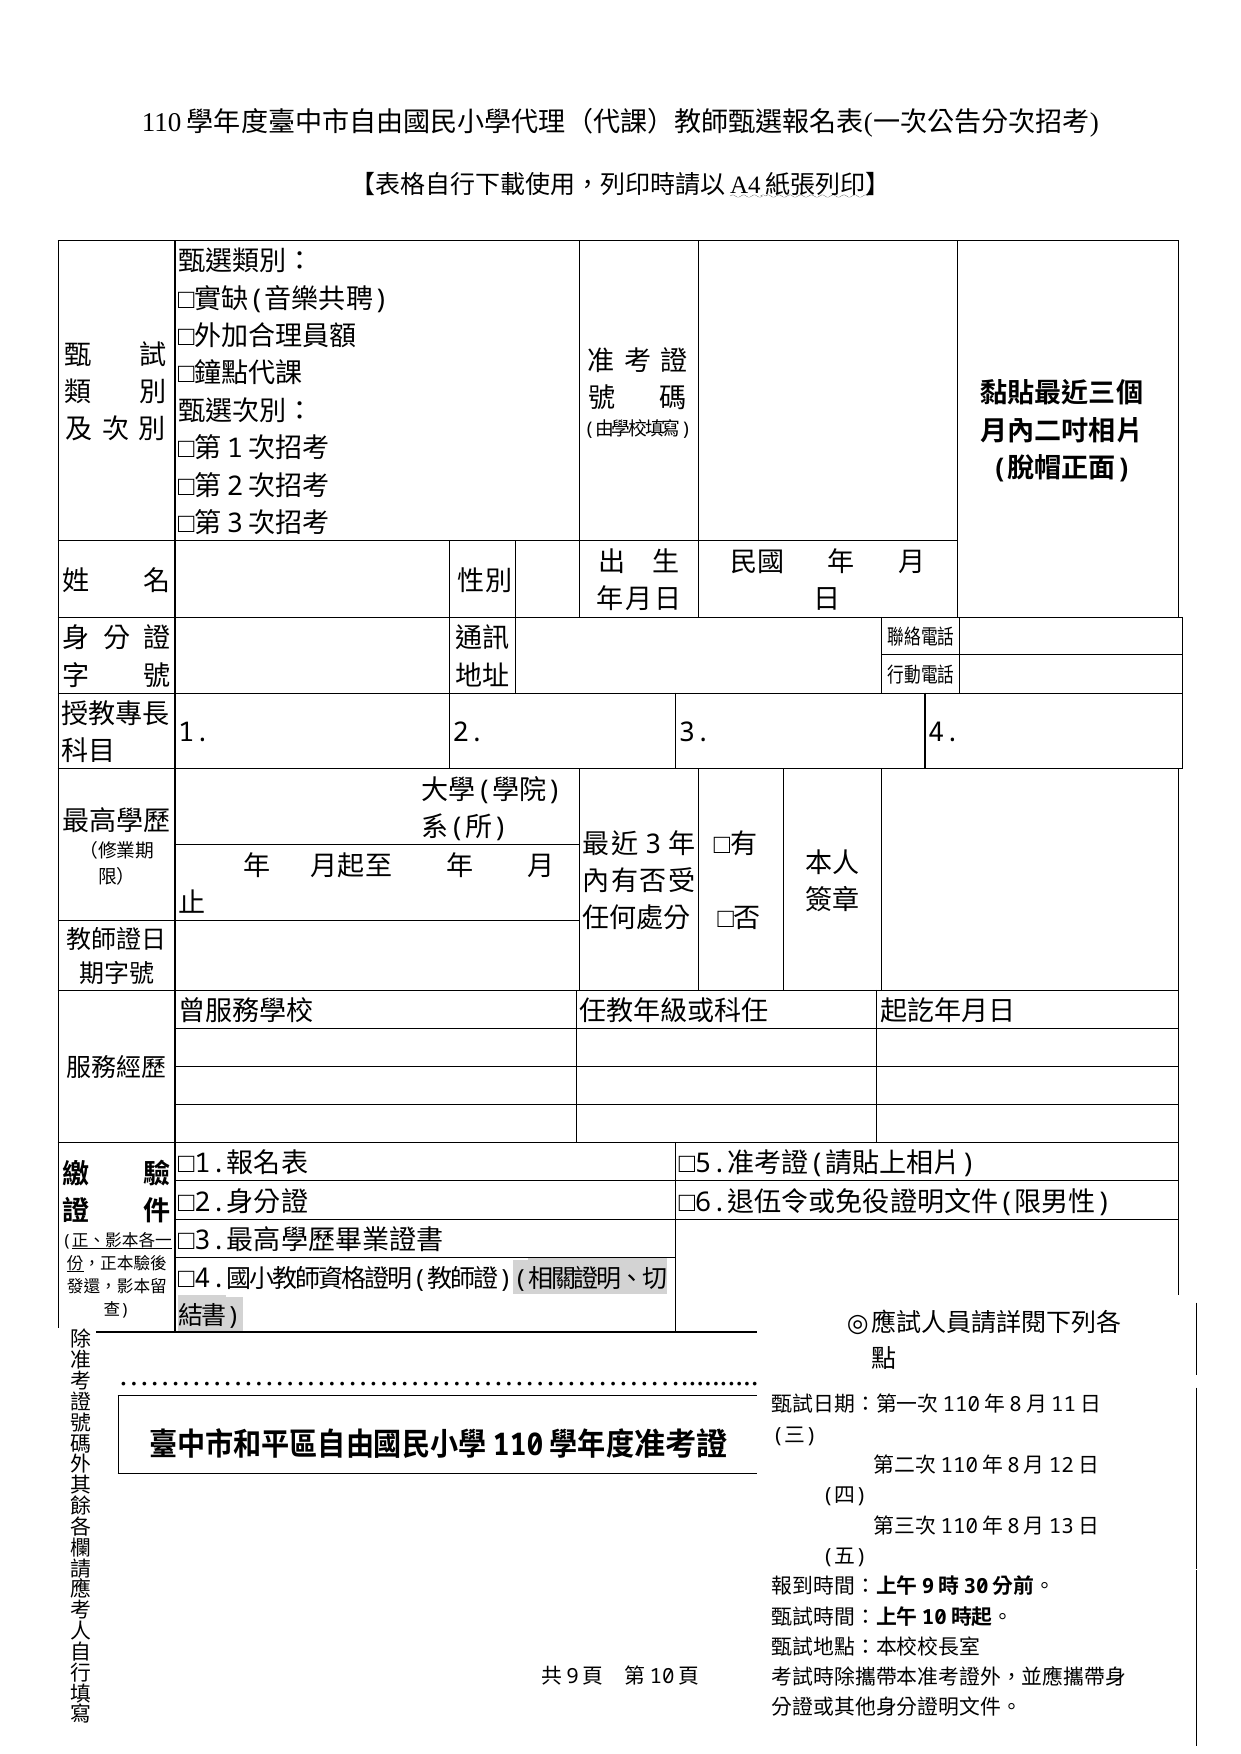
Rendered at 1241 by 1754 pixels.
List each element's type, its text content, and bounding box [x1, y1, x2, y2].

table_cell 本人 簽章 [784, 769, 881, 990]
table_cell [877, 1067, 1178, 1104]
text 甄試日期：第一次110年8月11日(三) [772, 1388, 1196, 1448]
table_cell 任教年級或科任 [577, 991, 876, 1028]
table_cell 3. [676, 694, 924, 768]
table_cell [960, 618, 1182, 654]
table_header 黏貼最近三個 月內二吋相片 (脫帽正面) [958, 241, 1178, 617]
table_cell 出 生 年月日 [580, 541, 698, 617]
table_cell 聯絡電話 [882, 618, 959, 654]
table_header 准 考 證 號 碼 (由學校填寫) [580, 241, 698, 540]
table_cell □4.國小教師資格證明(教師證)(相關證明、切結書) [176, 1258, 675, 1331]
table_cell □5.准考證(請貼上相片) [676, 1143, 1178, 1180]
table_cell [176, 1067, 576, 1104]
table_cell [516, 541, 579, 617]
text 第三次110年8月13日(五) [822, 1509, 1196, 1569]
table_cell □1.報名表 [176, 1143, 675, 1180]
table_cell 服務經歷 [59, 991, 174, 1142]
table_header 甄選類別： □實缺(音樂共聘) □外加合理員額 □鐘點代課 甄選次別： □第1次招考 □第2次招考 □第3次招考 [176, 241, 579, 540]
table_cell □2.身分證 [176, 1181, 675, 1219]
list 應試人員請詳閱下列各點 [847, 1303, 1196, 1375]
table_header 臺中市和平區自由國民小學110學年度准考證 [46, 1328, 96, 1754]
table_cell 教師證日期字號 [59, 921, 174, 990]
table_cell □有 □否 [699, 769, 783, 990]
table_cell 大學(學院) 系(所) [176, 769, 579, 844]
table_cell 4. [926, 694, 1182, 768]
table_header 臺中市和平區自由國民小學110學年度准考證 [119, 1396, 757, 1473]
text 考試時除攜帶本准考證外，並應攜帶身分證或其他身分證明文件。 [772, 1660, 1196, 1721]
table_cell 通訊 地址 [450, 618, 515, 692]
text ………………………………………………........................................................ [118, 1295, 1212, 1754]
table_cell 2. [450, 694, 675, 768]
table_cell [960, 655, 1182, 692]
table_cell [577, 1105, 876, 1142]
table_cell [882, 769, 1178, 990]
table_cell 最高學歷（修業期限） [59, 769, 174, 920]
table_cell [877, 1105, 1178, 1142]
table_cell 曾服務學校 [176, 991, 576, 1028]
table_cell 授教專長科目 [59, 694, 174, 768]
table_cell 繳 驗 證 件 (正、影本各一份，正本驗後發還，影本留查) [59, 1143, 174, 1331]
text 報到時間：上午9時30分前。 [772, 1569, 1196, 1600]
table_cell 性別 [450, 541, 515, 617]
table_cell [877, 1029, 1178, 1066]
table_cell [176, 541, 449, 617]
table_cell [676, 1220, 1178, 1331]
text 甄試時間：上午10時起。 [772, 1600, 1196, 1630]
table_cell 身 分 證 字 號 [59, 618, 174, 692]
table_cell 最近3年內有否受任何處分 [580, 769, 698, 990]
table_cell [176, 1029, 576, 1066]
table_cell [516, 618, 881, 692]
text 【表格自行下載使用，列印時請以A4紙張列印】 [118, 141, 1122, 203]
table_cell [176, 1105, 576, 1142]
table_header 甄 試 類 別 及 次 別 [59, 241, 174, 540]
table_cell [176, 618, 449, 692]
table_cell [176, 921, 579, 990]
table_cell [577, 1029, 876, 1066]
text 甄試地點：本校校長室 [772, 1630, 1196, 1660]
table_cell 姓 名 [59, 541, 174, 617]
table_cell □3.最高學歷畢業證書 [176, 1220, 675, 1257]
text 110學年度臺中市自由國民小學代理（代課）教師甄選報名表(一次公告分次招考) [118, 78, 1122, 141]
table_cell 1. [176, 694, 449, 768]
table_cell [577, 1067, 876, 1104]
table_header [699, 241, 957, 540]
table_cell 行動電話 [882, 655, 959, 692]
table_cell 民國 年 月 日 [699, 541, 957, 617]
table_cell 起訖年月日 [877, 991, 1178, 1028]
table_cell □6.退伍令或免役證明文件(限男性) [676, 1181, 1178, 1219]
text 第二次110年8月12日(四) [822, 1448, 1196, 1509]
table_cell 年 月起至 年 月止 [176, 845, 579, 920]
